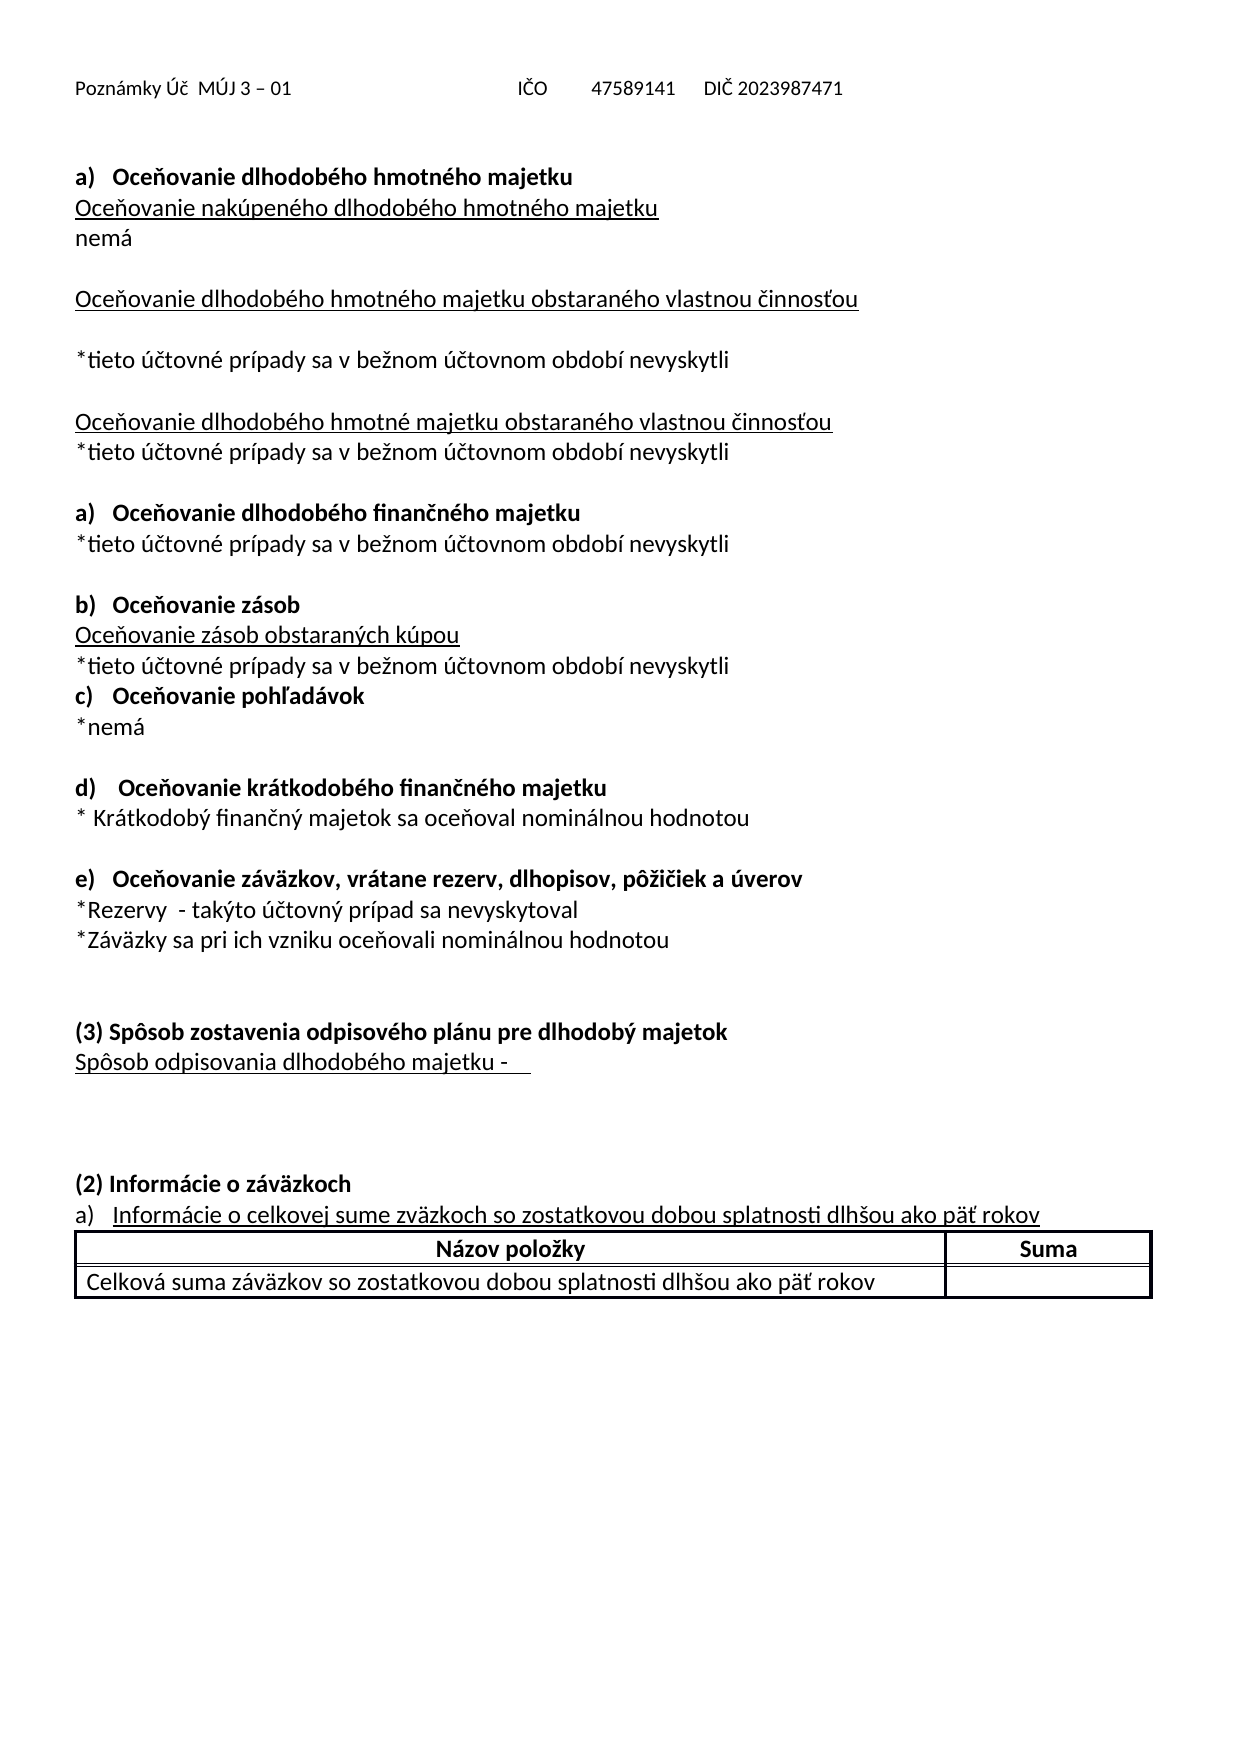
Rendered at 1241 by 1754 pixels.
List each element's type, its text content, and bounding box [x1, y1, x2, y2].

text (2) Informácie o záväzkoch [75, 1169, 1165, 1199]
table_header Suma [947, 1233, 1149, 1263]
text nemá [75, 222, 1165, 253]
text * Krátkodobý finančný majetok sa oceňoval nominálnou hodnotou [75, 802, 1165, 833]
list Oceňovanie krátkodobého finančného majetku [75, 772, 1165, 802]
list Oceňovanie zásob [75, 589, 1165, 619]
text Oceňovanie dlhodobého hmotné majetku obstaraného vlastnou činnosťou [75, 406, 1165, 436]
text Oceňovanie zásob obstaraných kúpou [75, 619, 1165, 650]
list Oceňovanie záväzkov, vrátane rezerv, dlhopisov, pôžičiek a úverov [75, 863, 1165, 894]
text *tieto účtovné prípady sa v bežnom účtovnom období nevyskytli [75, 528, 1165, 558]
table_header Názov položky [77, 1233, 944, 1263]
text *tieto účtovné prípady sa v bežnom účtovnom období nevyskytli [75, 650, 1165, 680]
text *tieto účtovné prípady sa v bežnom účtovnom období nevyskytli [75, 436, 1165, 467]
list Oceňovanie dlhodobého finančného majetku [75, 497, 1165, 528]
text Spôsob odpisovania dlhodobého majetku - [75, 1047, 1165, 1077]
list Informácie o celkovej sume zväzkoch so zostatkovou dobou splatnosti dlhšou ako päť rokov [75, 1199, 1165, 1230]
text (3) Spôsob zostavenia odpisového plánu pre dlhodobý majetok [75, 1016, 1165, 1047]
text *tieto účtovné prípady sa v bežnom účtovnom období nevyskytli [75, 344, 1165, 375]
table_cell [947, 1267, 1149, 1296]
text Oceňovanie nakúpeného dlhodobého hmotného majetku [75, 192, 1165, 222]
text *Rezervy - takýto účtovný prípad sa nevyskytoval [75, 894, 1165, 924]
table_cell Celková suma záväzkov so zostatkovou dobou splatnosti dlhšou ako päť rokov [77, 1267, 944, 1296]
list Oceňovanie dlhodobého hmotného majetku [75, 161, 1165, 192]
text *Záväzky sa pri ich vzniku oceňovali nominálnou hodnotou [75, 924, 1165, 955]
list Oceňovanie pohľadávok [75, 680, 1165, 711]
text Poznámky Úč MÚJ 3 – 01 IČO 47589141 DIČ 2023987471 [75, 75, 1165, 100]
text *nemá [75, 711, 1165, 741]
text Oceňovanie dlhodobého hmotného majetku obstaraného vlastnou činnosťou [75, 283, 1165, 314]
